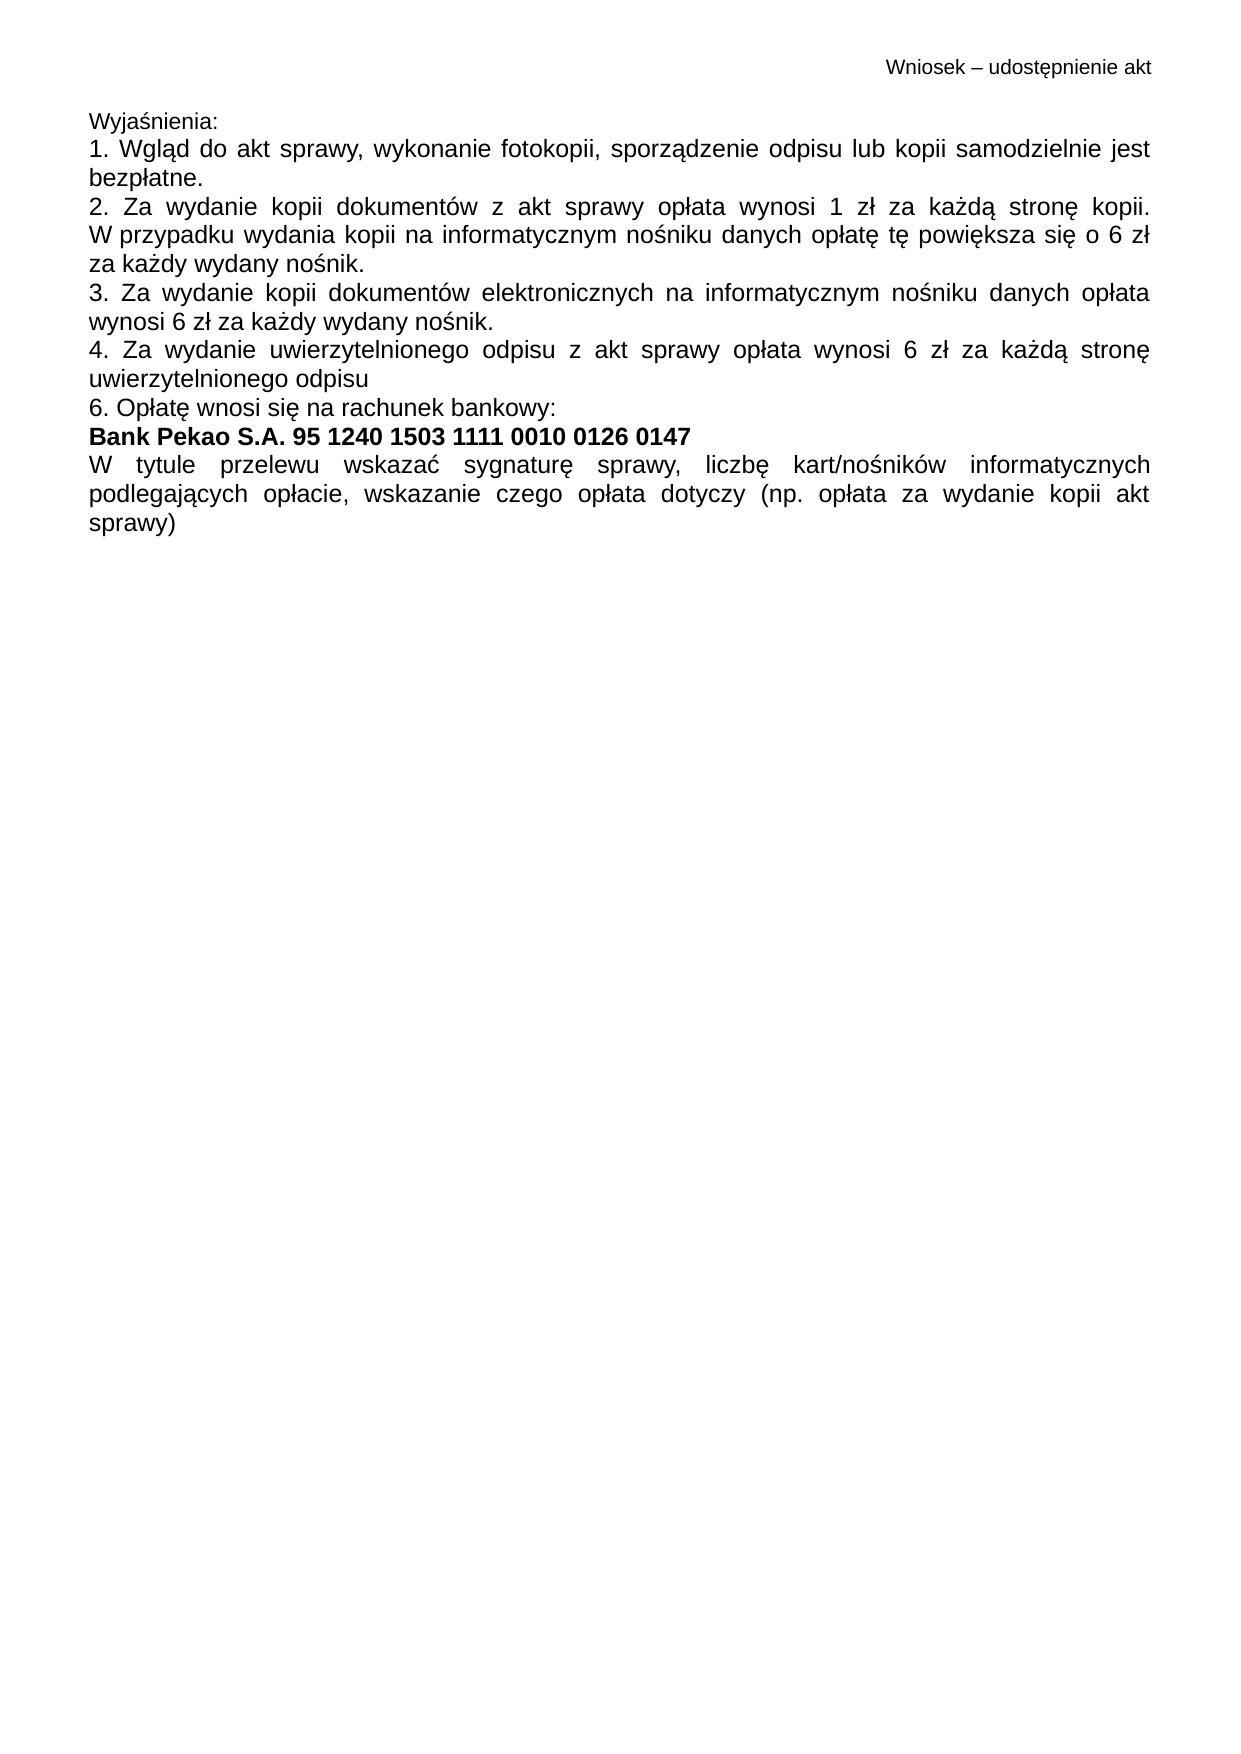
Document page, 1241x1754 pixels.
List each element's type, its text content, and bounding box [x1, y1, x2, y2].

text W tytule przelewu wskazać sygnaturę sprawy, liczbę kart/nośników informatycznych podlegających opłacie, wskazanie czego opłata dotyczy (np. opłata za wydanie kopii akt sprawy) [88, 451, 1152, 537]
text 4. Za wydanie uwierzytelnionego odpisu z akt sprawy opłata wynosi 6 zł za każdą stronę uwierzytelnionego odpisu [88, 336, 1152, 393]
text 2. Za wydanie kopii dokumentów z akt sprawy opłata wynosi 1 zł za każdą stronę kopii. W przypadku wydania kopii na informatycznym nośniku danych opłatę tę powiększa się o 6 zł za każdy wydany nośnik. [88, 192, 1152, 278]
text 6. Opłatę wnosi się na rachunek bankowy: [88, 393, 1152, 422]
text Bank Pekao S.A. 95 1240 1503 1111 0010 0126 0147 [88, 422, 1152, 451]
text 1. Wgląd do akt sprawy, wykonanie fotokopii, sporządzenie odpisu lub kopii samodzielnie jest bezpłatne. [88, 134, 1152, 192]
text Wyjaśnienia: [88, 108, 1152, 134]
text 3. Za wydanie kopii dokumentów elektronicznych na informatycznym nośniku danych opłata wynosi 6 zł za każdy wydany nośnik. [88, 278, 1152, 336]
